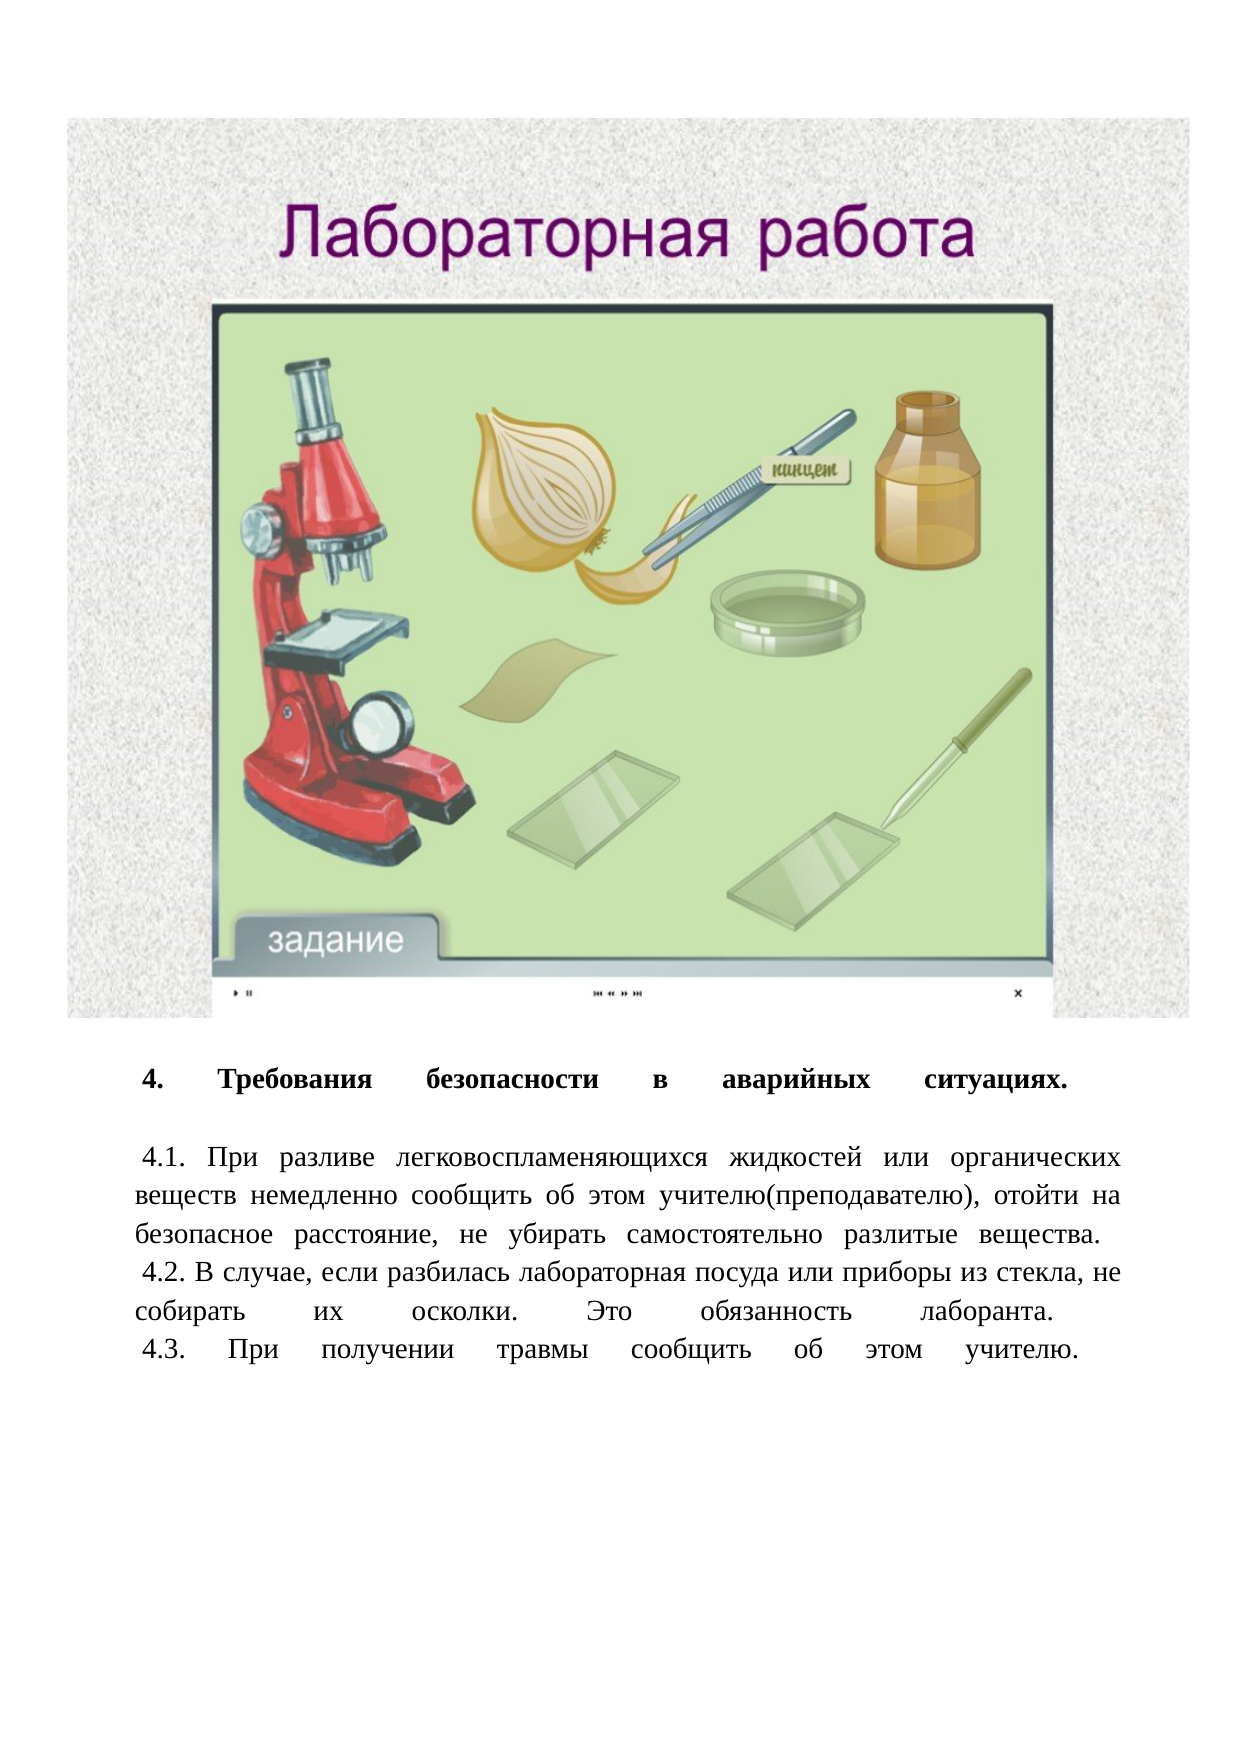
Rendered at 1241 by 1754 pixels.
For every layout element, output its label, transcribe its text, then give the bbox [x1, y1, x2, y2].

picture [67, 118, 1190, 1018]
text 4. Требования безопасности в аварийных ситуациях. 4.1. При разливе легковоспламеняющихся жидкостей или органических веществ немедленно сообщить об этом учителю(преподавателю), отойти на безопасное расстояние, не убирать самостоятельно разлитые вещества. 4.2. В случае, если разбилась лабораторная посуда или приборы из стекла, не собирать их осколки. Это обязанность лаборанта. 4.3. При получении травмы сообщить об этом учителю. [134, 1018, 1122, 1403]
